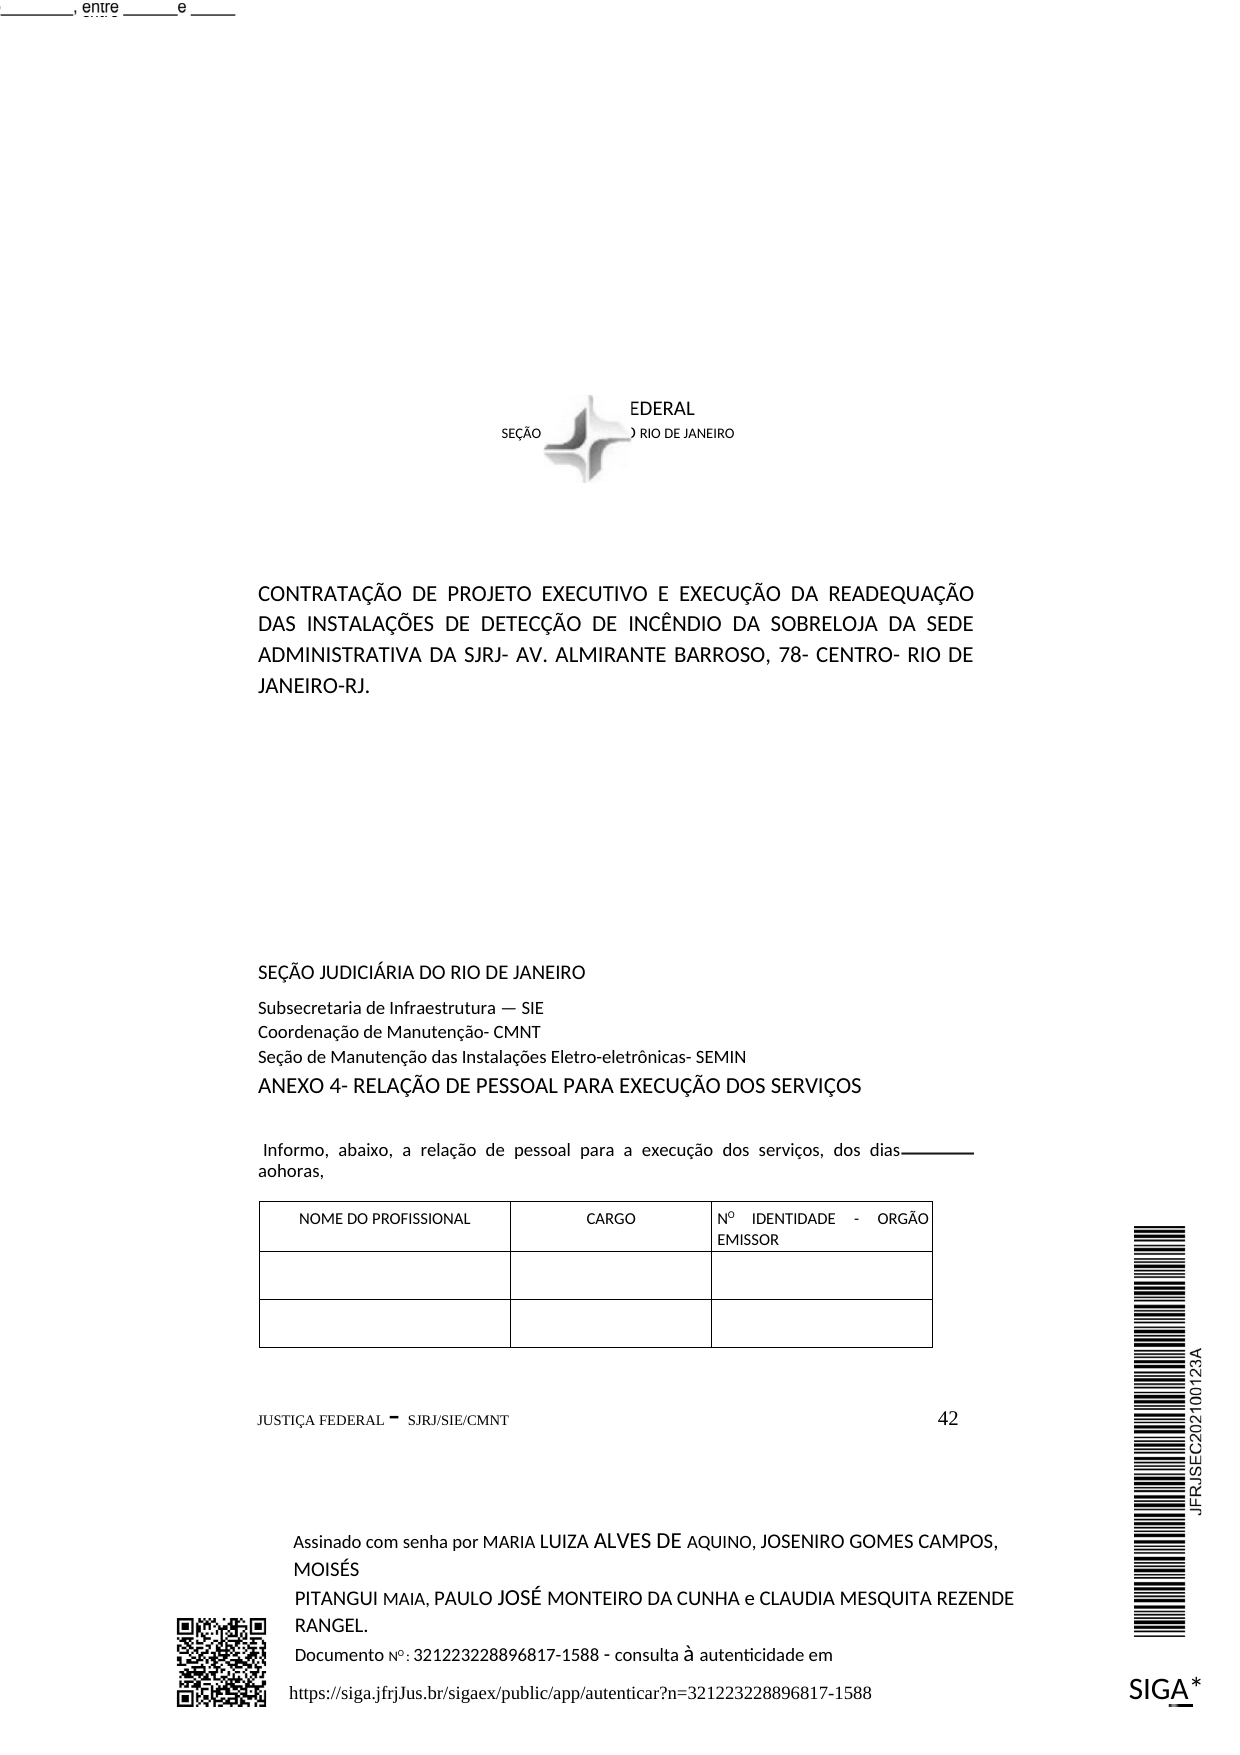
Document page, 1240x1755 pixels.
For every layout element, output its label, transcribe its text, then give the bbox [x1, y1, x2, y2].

table_cell [712, 1300, 932, 1347]
table_cell [511, 1252, 711, 1299]
table_cell [260, 1252, 510, 1299]
text Subsecretaria de Infraestrutura — SIE [258, 997, 974, 1018]
text ANEXO 4- RELAÇÃO DE PESSOAL PARA EXECUÇÃO DOS SERVIÇOS [258, 1071, 975, 1099]
table_cell [260, 1300, 510, 1347]
text CONTRATAÇÃO DE PROJETO EXECUTIVO E EXECUÇÃO DA READEQUAÇÃO DAS INSTALAÇÕES DE DETECÇÃO DE INCÊNDIO DA SOBRELOJA DA SEDE ADMINISTRATIVA DA SJRJ- AV. ALMIRANTE BARROSO, 78- CENTRO- RIO DE JANEIRO-RJ. [258, 579, 975, 699]
text SEÇÃO JUDICIÁRIA DO RIO DE JANEIRO [258, 959, 975, 984]
table_cell [511, 1300, 711, 1347]
table_cell [712, 1252, 932, 1299]
table_header CARGO [511, 1202, 711, 1251]
text Coordenação de Manutenção- CMNT [258, 1021, 974, 1043]
table_header NO IDENTIDADE - ORGÃO EMISSOR [712, 1202, 932, 1251]
text Seção de Manutenção das Instalações Eletro-eletrônicas- SEMIN [258, 1046, 974, 1068]
text Informo, abaixo, a relação de pessoal para a execução dos serviços, dos dias aohoras, [258, 1138, 974, 1182]
table_header NOME DO PROFISSIONAL [260, 1202, 510, 1251]
